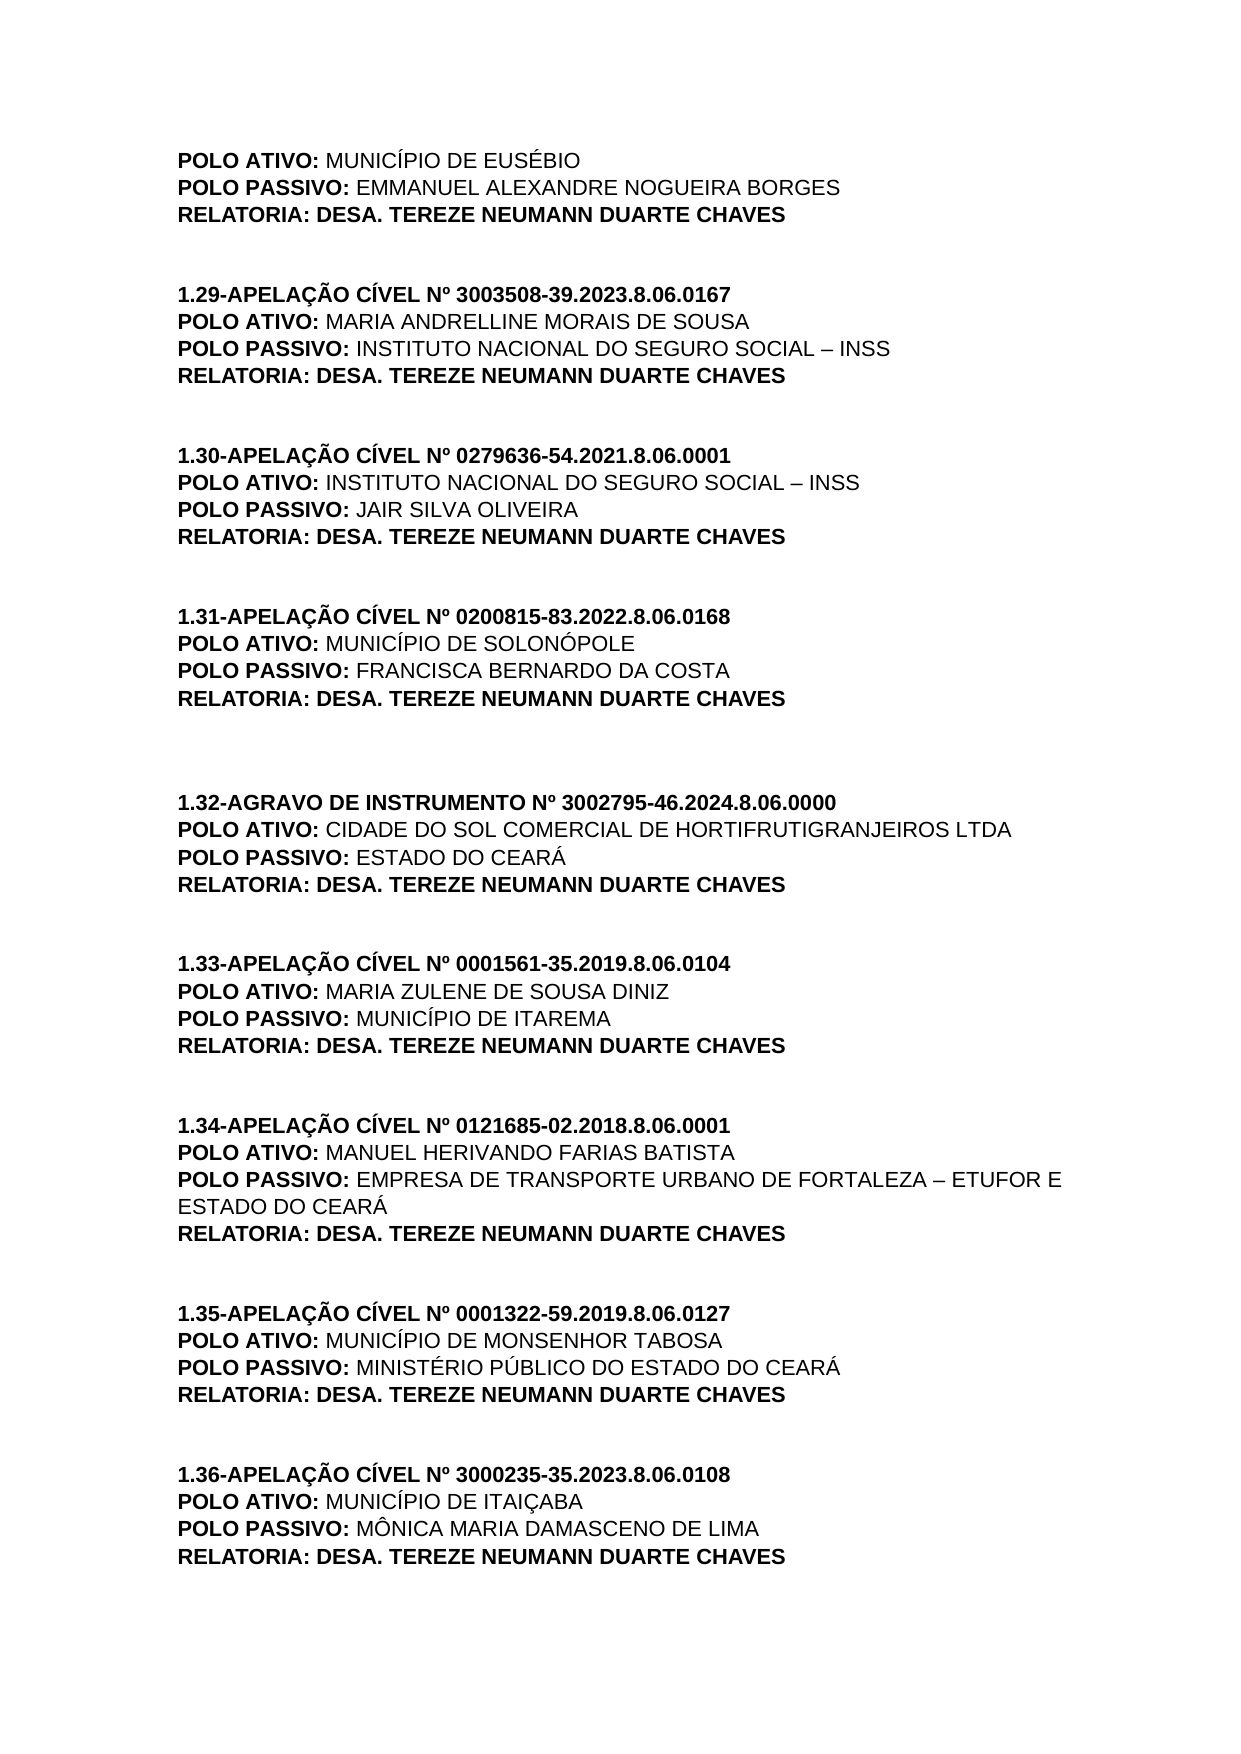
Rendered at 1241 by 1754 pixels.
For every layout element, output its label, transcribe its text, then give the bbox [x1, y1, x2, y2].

text POLO PASSIVO: INSTITUTO NACIONAL DO SEGURO SOCIAL – INSS [177, 336, 1063, 361]
text POLO ATIVO: CIDADE DO SOL COMERCIAL DE HORTIFRUTIGRANJEIROS LTDA [177, 817, 1063, 843]
text RELATORIA: DESA. TEREZE NEUMANN DUARTE CHAVES [177, 872, 1063, 897]
text POLO ATIVO: MUNICÍPIO DE SOLONÓPOLE [177, 631, 1063, 656]
text POLO PASSIVO: MUNICÍPIO DE ITAREMA [177, 1006, 1063, 1031]
text RELATORIA: DESA. TEREZE NEUMANN DUARTE CHAVES [177, 1382, 1063, 1408]
text POLO PASSIVO: MÔNICA MARIA DAMASCENO DE LIMA [177, 1516, 1063, 1542]
text RELATORIA: DESA. TEREZE NEUMANN DUARTE CHAVES [177, 524, 1063, 549]
text POLO ATIVO: MARIA ZULENE DE SOUSA DINIZ [177, 978, 1063, 1004]
text 1.33-APELAÇÃO CÍVEL Nº 0001561-35.2019.8.06.0104 [177, 951, 1063, 977]
text RELATORIA: DESA. TEREZE NEUMANN DUARTE CHAVES [177, 1221, 1063, 1246]
text POLO ATIVO: MUNICÍPIO DE MONSENHOR TABOSA [177, 1328, 1063, 1353]
text POLO PASSIVO: MINISTÉRIO PÚBLICO DO ESTADO DO CEARÁ [177, 1355, 1063, 1380]
text POLO ATIVO: MARIA ANDRELLINE MORAIS DE SOUSA [177, 309, 1063, 334]
text 1.32-AGRAVO DE INSTRUMENTO Nº 3002795-46.2024.8.06.0000 [177, 790, 1063, 815]
text RELATORIA: DESA. TEREZE NEUMANN DUARTE CHAVES [177, 685, 1063, 711]
text 1.34-APELAÇÃO CÍVEL Nº 0121685-02.2018.8.06.0001 [177, 1112, 1063, 1138]
text POLO ATIVO: MUNICÍPIO DE EUSÉBIO [177, 148, 1063, 173]
text 1.29-APELAÇÃO CÍVEL Nº 3003508-39.2023.8.06.0167 [177, 282, 1063, 307]
text RELATORIA: DESA. TEREZE NEUMANN DUARTE CHAVES [177, 363, 1063, 388]
text 1.31-APELAÇÃO CÍVEL Nº 0200815-83.2022.8.06.0168 [177, 604, 1063, 629]
text POLO ATIVO: MANUEL HERIVANDO FARIAS BATISTA [177, 1140, 1063, 1165]
text 1.30-APELAÇÃO CÍVEL Nº 0279636-54.2021.8.06.0001 [177, 443, 1063, 468]
text POLO PASSIVO: JAIR SILVA OLIVEIRA [177, 497, 1063, 522]
text POLO ATIVO: INSTITUTO NACIONAL DO SEGURO SOCIAL – INSS [177, 470, 1063, 495]
text RELATORIA: DESA. TEREZE NEUMANN DUARTE CHAVES [177, 1033, 1063, 1058]
text 1.35-APELAÇÃO CÍVEL Nº 0001322-59.2019.8.06.0127 [177, 1301, 1063, 1326]
text POLO PASSIVO: FRANCISCA BERNARDO DA COSTA [177, 658, 1063, 683]
text RELATORIA: DESA. TEREZE NEUMANN DUARTE CHAVES [177, 202, 1063, 227]
text POLO PASSIVO: EMMANUEL ALEXANDRE NOGUEIRA BORGES [177, 175, 1063, 200]
text 1.36-APELAÇÃO CÍVEL Nº 3000235-35.2023.8.06.0108 [177, 1462, 1063, 1487]
text POLO PASSIVO: ESTADO DO CEARÁ [177, 844, 1063, 870]
text POLO ATIVO: MUNICÍPIO DE ITAIÇABA [177, 1489, 1063, 1514]
text POLO PASSIVO: EMPRESA DE TRANSPORTE URBANO DE FORTALEZA – ETUFOR E ESTADO DO CEARÁ [177, 1167, 1063, 1219]
text RELATORIA: DESA. TEREZE NEUMANN DUARTE CHAVES [177, 1543, 1063, 1569]
